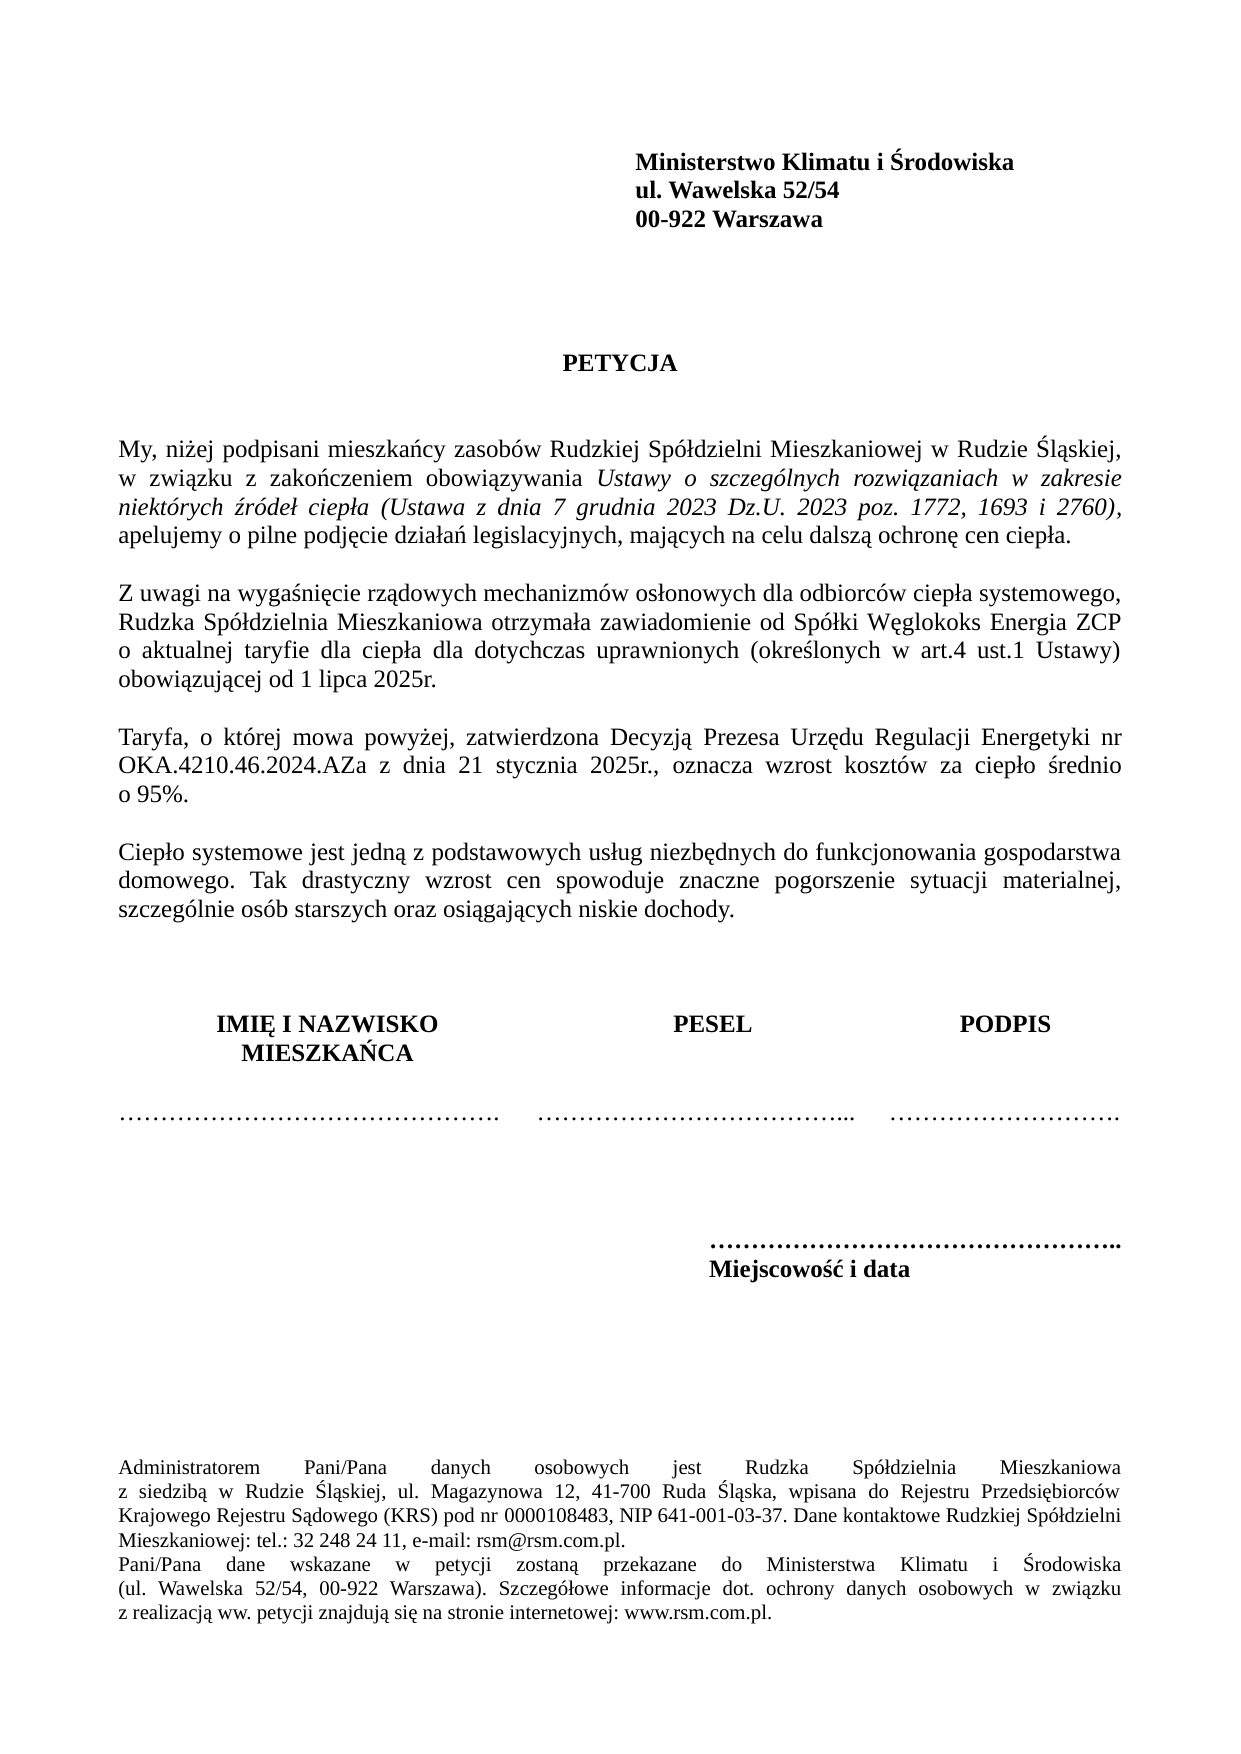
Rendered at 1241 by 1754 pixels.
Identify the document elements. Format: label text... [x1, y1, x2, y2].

table_cell ………………………………... [536, 1069, 889, 1139]
text Pani/Pana dane wskazane w petycji zostaną przekazane do Ministerstwa Klimatu i Środowiska (ul. Wawelska 52/54, 00-922 Warszawa). Szczegółowe informacje dot. ochrony danych osobowych w związku z realizacją ww. petycji znajdują się na stronie internetowej: www.rsm.com.pl. [118, 1552, 1122, 1624]
text Miejscowość i data [118, 1254, 1122, 1283]
text Administratorem Pani/Pana danych osobowych jest Rudzka Spółdzielnia Mieszkaniowa z siedzibą w Rudzie Śląskiej, ul. Magazynowa 12, 41-700 Ruda Śląska, wpisana do Rejestru Przedsiębiorców Krajowego Rejestru Sądowego (KRS) pod nr 0000108483, NIP 641-001-03-37. Dane kontaktowe Rudzkiej Spółdzielni Mieszkaniowej: tel.: 32 248 24 11, e-mail: rsm@rsm.com.pl. [118, 1455, 1122, 1552]
text ul. Wawelska 52/54 [118, 176, 1122, 204]
text 00-922 Warszawa [118, 204, 1122, 233]
table_cell ………………………………………. [118, 1069, 536, 1139]
text Z uwagi na wygaśnięcie rządowych mechanizmów osłonowych dla odbiorców ciepła systemowego, Rudzka Spółdzielnia Mieszkaniowa otrzymała zawiadomienie od Spółki Węglokoks Energia ZCP o aktualnej taryfie dla ciepła dla dotychczas uprawnionych (określonych w art.4 ust.1 Ustawy) obowiązującej od 1 lipca 2025r. [118, 578, 1122, 693]
table_header PESEL [536, 1009, 889, 1069]
text My, niżej podpisani mieszkańcy zasobów Rudzkiej Spółdzielni Mieszkaniowej w Rudzie Śląskiej, w związku z zakończeniem obowiązywania Ustawy o szczególnych rozwiązaniach w zakresie niektórych źródeł ciepła (Ustawa z dnia 7 grudnia 2023 Dz.U. 2023 poz. 1772, 1693 i 2760), apelujemy o pilne podjęcie działań legislacyjnych, mających na celu dalszą ochronę cen ciepła. [118, 434, 1122, 549]
table_cell ………………………. [889, 1069, 1122, 1139]
text ………………………………………….. [118, 1225, 1122, 1254]
text Ministerstwo Klimatu i Środowiska [118, 147, 1122, 176]
text Taryfa, o której mowa powyżej, zatwierdzona Decyzją Prezesa Urzędu Regulacji Energetyki nr OKA.4210.46.2024.AZa z dnia 21 stycznia 2025r., oznacza wzrost kosztów za ciepło średnio o 95%. [118, 722, 1122, 808]
table_header IMIĘ I NAZWISKO MIESZKAŃCA [118, 1009, 536, 1069]
text PETYCJA [118, 348, 1122, 377]
text Ciepło systemowe jest jedną z podstawowych usług niezbędnych do funkcjonowania gospodarstwa domowego. Tak drastyczny wzrost cen spowoduje znaczne pogorszenie sytuacji materialnej, szczególnie osób starszych oraz osiągających niskie dochody. [118, 837, 1122, 923]
table_header PODPIS [889, 1009, 1122, 1069]
